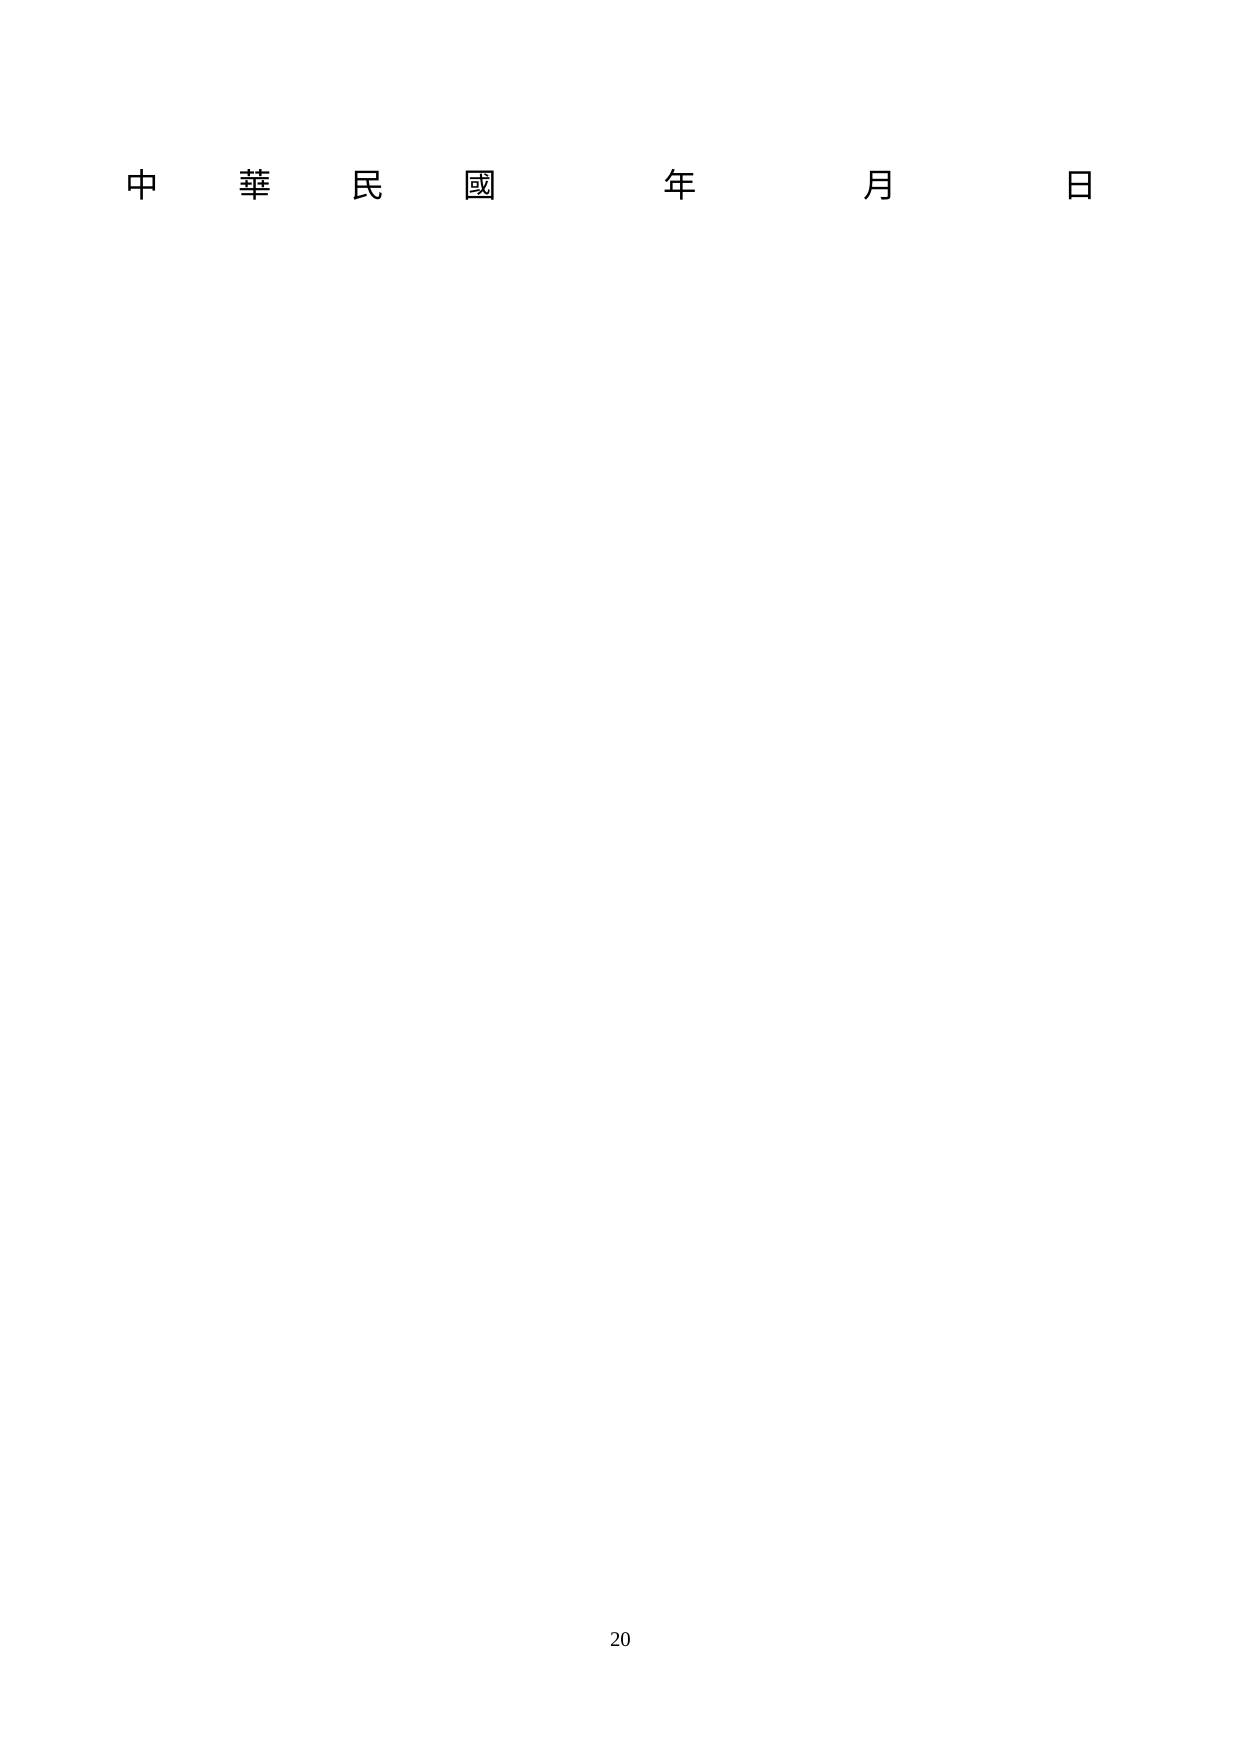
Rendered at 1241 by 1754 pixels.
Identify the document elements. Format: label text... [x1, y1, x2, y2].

text 中華民國 年 月 日 [125, 146, 1096, 221]
